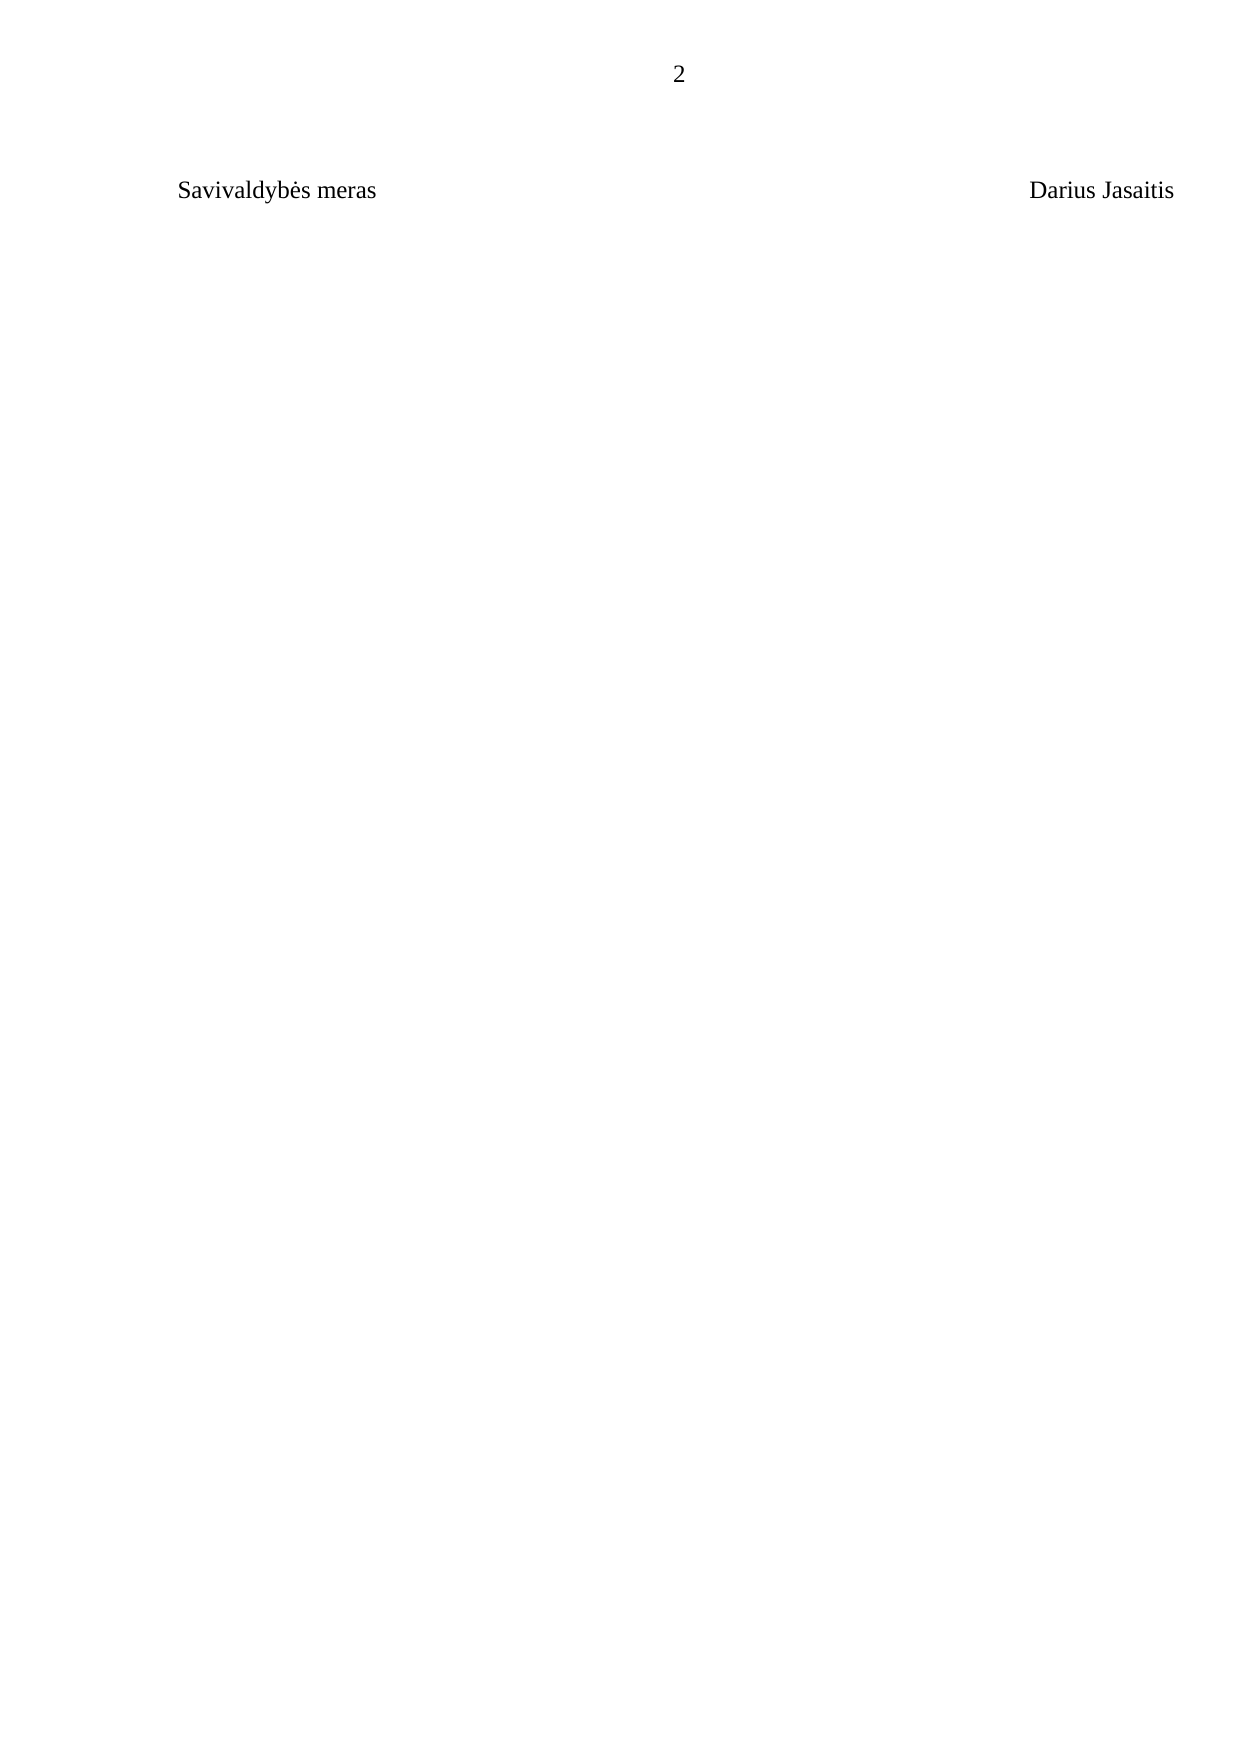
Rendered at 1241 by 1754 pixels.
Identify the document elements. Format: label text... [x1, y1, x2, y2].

text Savivaldybės meras Darius Jasaitis [177, 176, 1181, 204]
